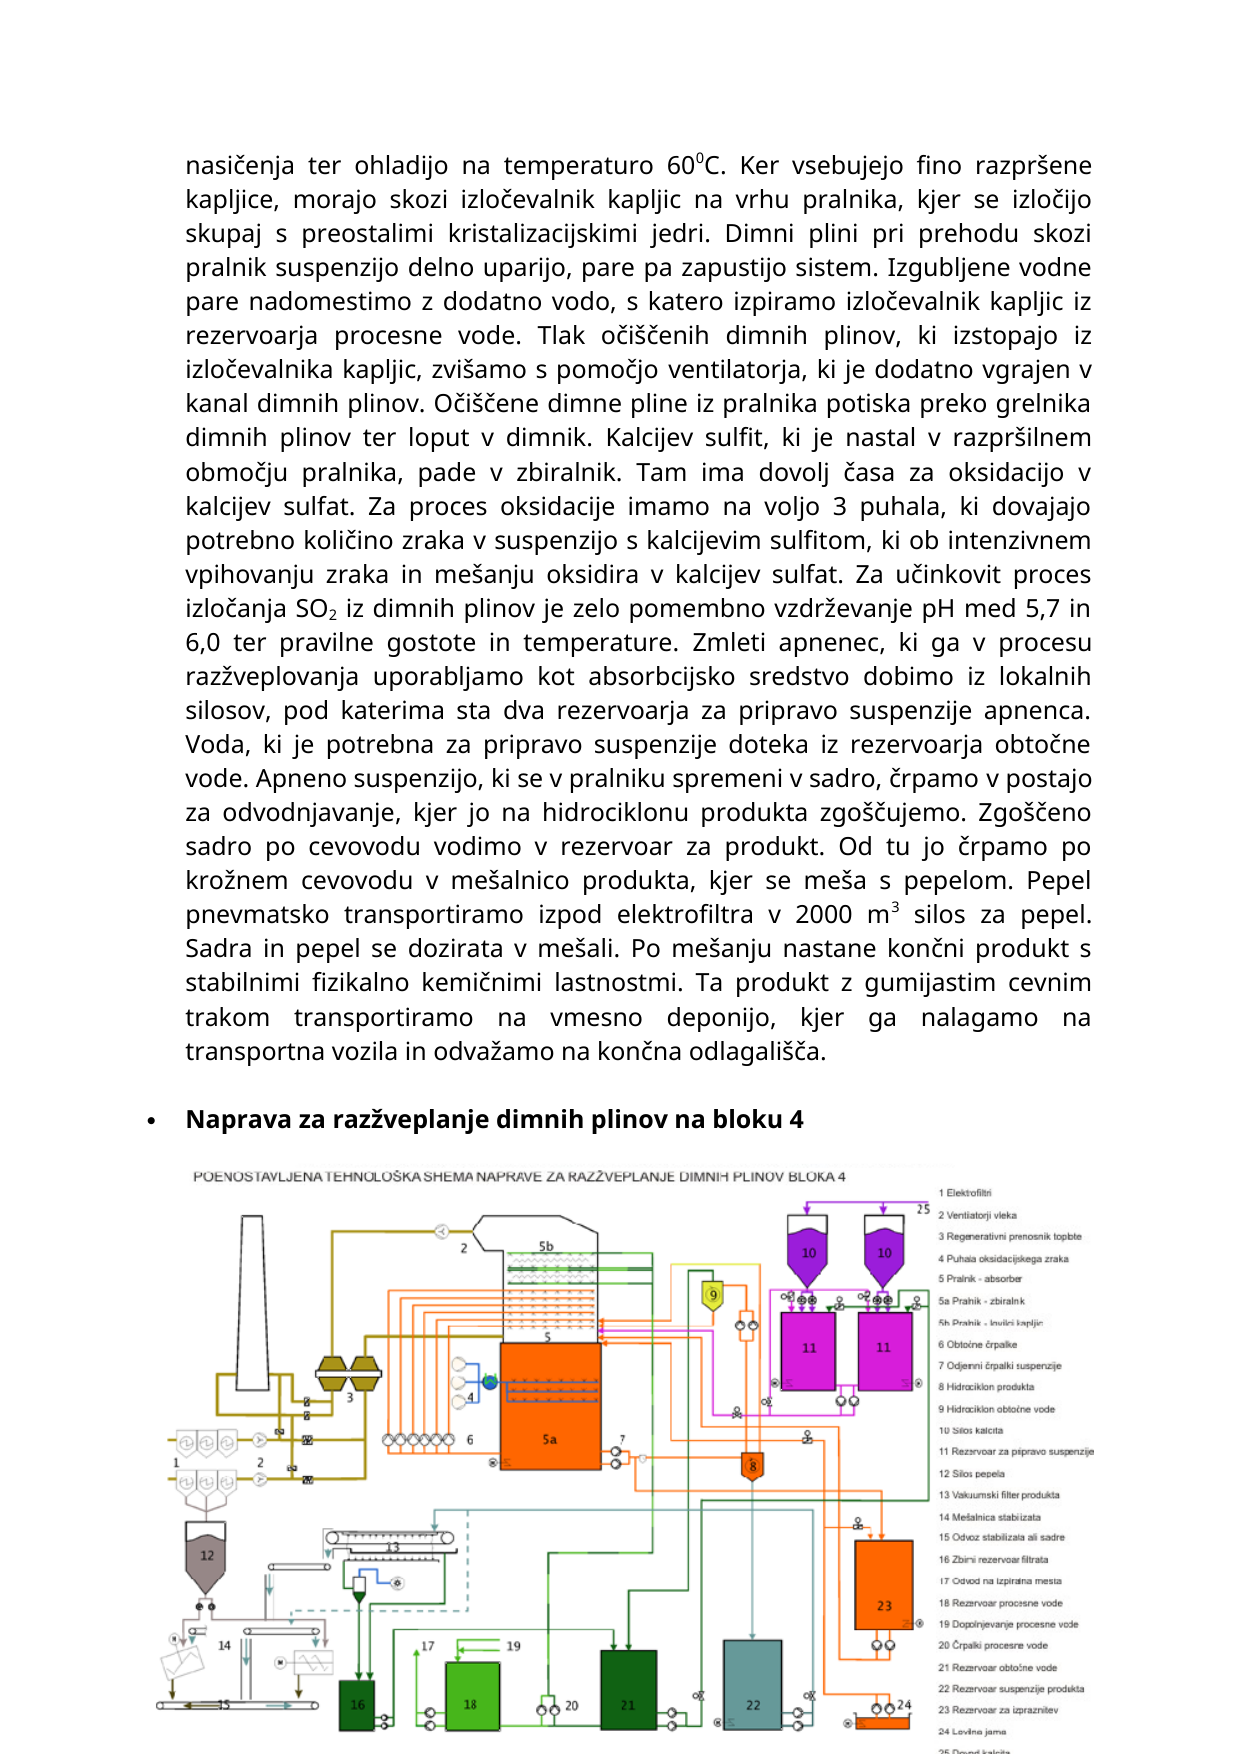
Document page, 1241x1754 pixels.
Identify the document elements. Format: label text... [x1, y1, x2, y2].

picture [150, 1148, 1094, 1754]
text nasičenja ter ohladijo na temperaturo 600C. Ker vsebujejo fino razpršene kapljice, morajo skozi izločevalnik kapljic na vrhu pralnika, kjer se izločijo skupaj s preostalimi kristalizacijskimi jedri. Dimni plini pri prehodu skozi pralnik suspenzijo delno uparijo, pare pa zapustijo sistem. Izgubljene vodne pare nadomestimo z dodatno vodo, s katero izpiramo izločevalnik kapljic iz rezervoarja procesne vode. Tlak očiščenih dimnih plinov, ki izstopajo iz izločevalnika kapljic, zvišamo s pomočjo ventilatorja, ki je dodatno vgrajen v kanal dimnih plinov. Očiščene dimne pline iz pralnika potiska preko grelnika dimnih plinov ter loput v dimnik. Kalcijev sulfit, ki je nastal v razpršilnem območju pralnika, pade v zbiralnik. Tam ima dovolj časa za oksidacijo v kalcijev sulfat. Za proces oksidacije imamo na voljo 3 puhala, ki dovajajo potrebno količino zraka v suspenzijo s kalcijevim sulfitom, ki ob intenzivnem vpihovanju zraka in mešanju oksidira v kalcijev sulfat. Za učinkovit proces izločanja SO2 iz dimnih plinov je zelo pomembno vzdrževanje pH med 5,7 in 6,0 ter pravilne gostote in temperature. Zmleti apnenec, ki ga v procesu razžveplovanja uporabljamo kot absorbcijsko sredstvo dobimo iz lokalnih silosov, pod katerima sta dva rezervoarja za pripravo suspenzije apnenca. Voda, ki je potrebna za pripravo suspenzije doteka iz rezervoarja obtočne vode. Apneno suspenzijo, ki se v pralniku spremeni v sadro, črpamo v postajo za odvodnjavanje, kjer jo na hidrociklonu produkta zgoščujemo. Zgoščeno sadro po cevovodu vodimo v rezervoar za produkt. Od tu jo črpamo po krožnem cevovodu v mešalnico produkta, kjer se meša s pepelom. Pepel pnevmatsko transportiramo izpod elektrofiltra v 2000 m3 silos za pepel. Sadra in pepel se dozirata v mešali. Po mešanju nastane končni produkt s stabilnimi fizikalno kemičnimi lastnostmi. Ta produkt z gumijastim cevnim trakom transportiramo na vmesno deponijo, kjer ga nalagamo na transportna vozila in odvažamo na končna odlagališča. [185, 148, 1093, 1067]
list Naprava za razžveplanje dimnih plinov na bloku 4 [148, 1101, 1093, 1135]
